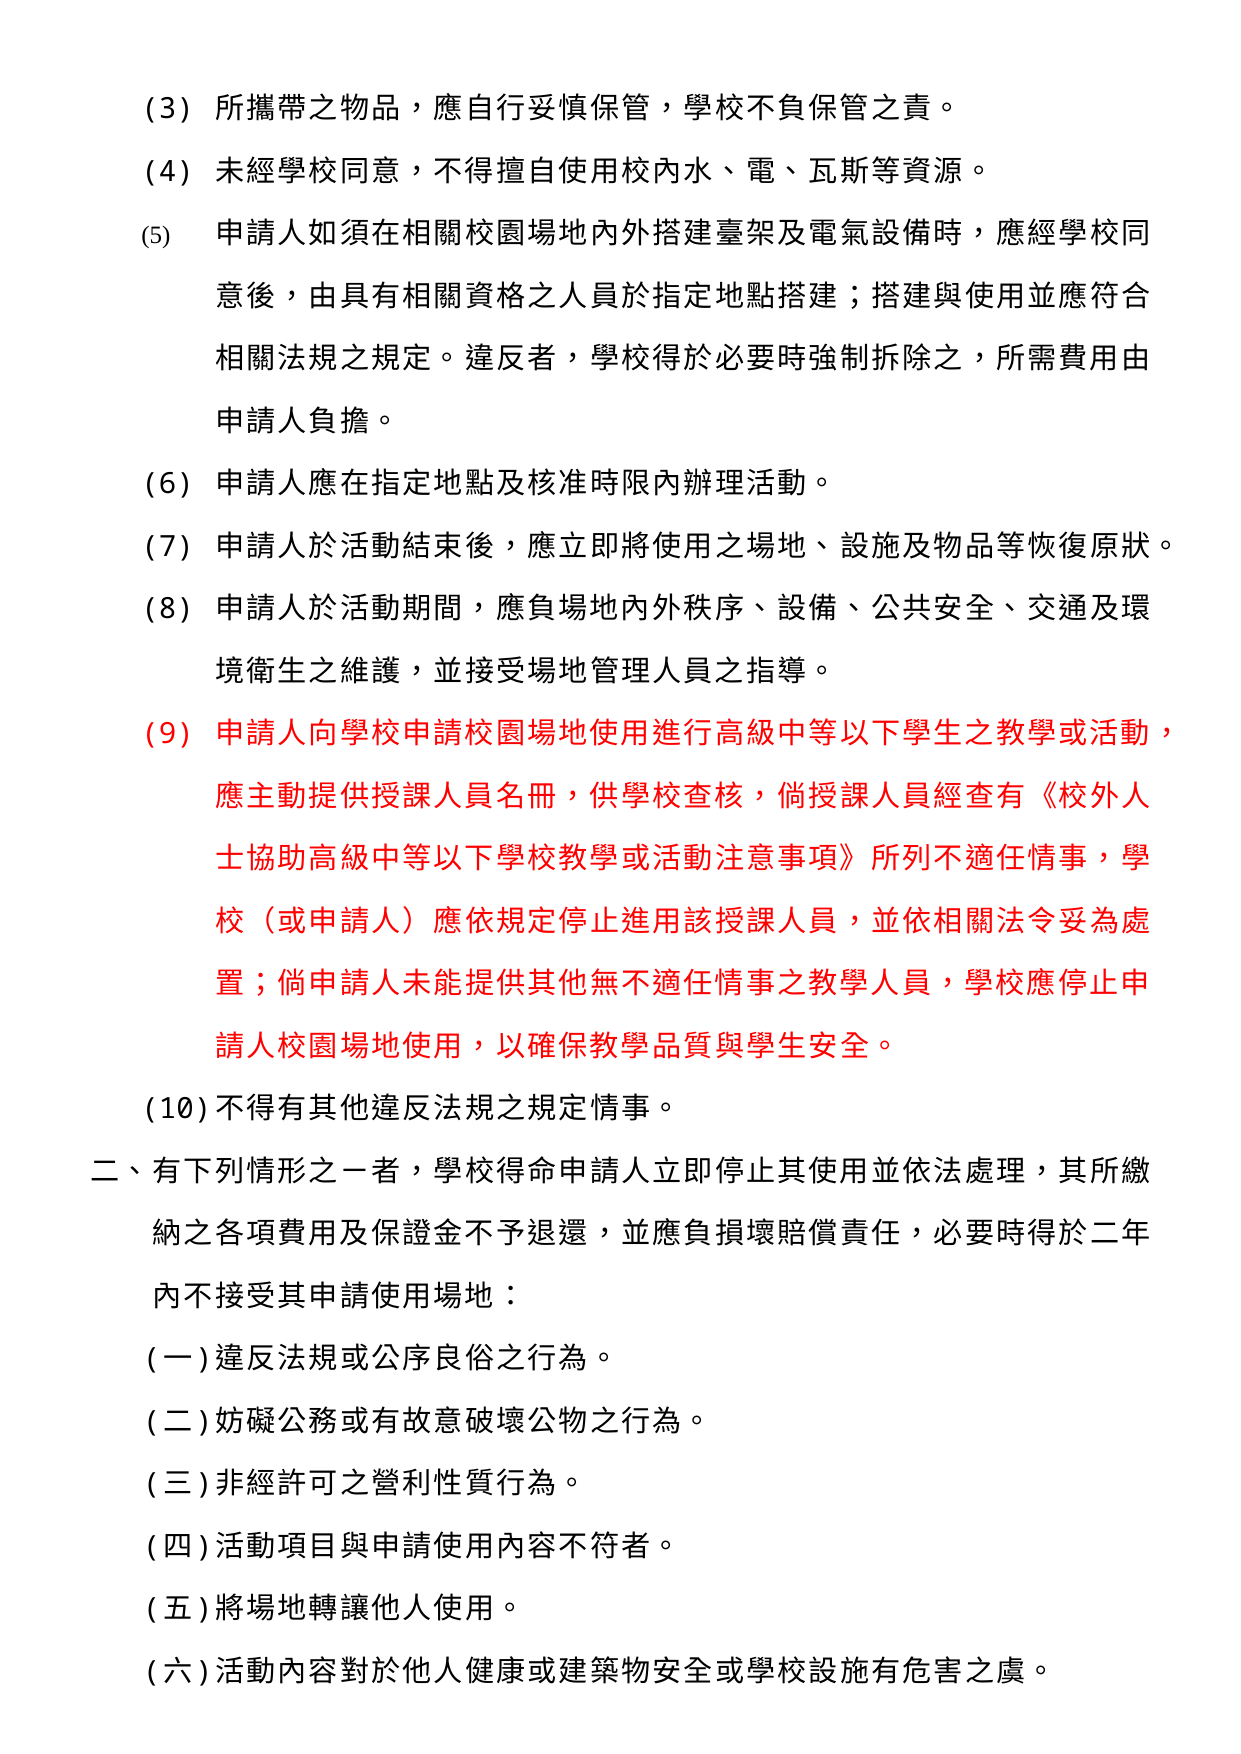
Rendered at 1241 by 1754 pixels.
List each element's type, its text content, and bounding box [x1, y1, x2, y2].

text (四)活動項目與申請使用內容不符者。 [139, 1502, 1151, 1564]
list 未經學校同意，不得擅自使用校內水、電、瓦斯等資源。 [139, 127, 1151, 189]
list 申請人應在指定地點及核准時限內辦理活動。 [139, 439, 1151, 502]
list 申請人於活動期間，應負場地內外秩序、設備、公共安全、交通及環境衛生之維護，並接受場地管理人員之指導。 [139, 564, 1151, 689]
text (五)將場地轉讓他人使用。 [139, 1564, 1151, 1627]
list 所攜帶之物品，應自行妥慎保管，學校不負保管之責。 [139, 64, 1151, 127]
list 不得有其他違反法規之規定情事。 [139, 1064, 1151, 1127]
text (三)非經許可之營利性質行為。 [139, 1439, 1151, 1502]
text 二、有下列情形之ㄧ者，學校得命申請人立即停止其使用並依法處理，其所繳納之各項費用及保證金不予退還，並應負損壞賠償責任，必要時得於二年內不接受其申請使用場地： [89, 1127, 1151, 1314]
text (二)妨礙公務或有故意破壞公物之行為。 [139, 1377, 1151, 1439]
list 申請人如須在相關校園場地內外搭建臺架及電氣設備時，應經學校同意後，由具有相關資格之人員於指定地點搭建；搭建與使用並應符合相關法規之規定。違反者，學校得於必要時強制拆除之，所需費用由申請人負擔。 [139, 189, 1151, 439]
text (六)活動內容對於他人健康或建築物安全或學校設施有危害之虞。 [139, 1627, 1151, 1689]
text (一)違反法規或公序良俗之行為。 [139, 1314, 1151, 1377]
list 申請人向學校申請校園場地使用進行高級中等以下學生之教學或活動，應主動提供授課人員名冊，供學校查核，倘授課人員經查有《校外人士協助高級中等以下學校教學或活動注意事項》所列不適任情事，學校（或申請人）應依規定停止進用該授課人員，並依相關法令妥為處置；倘申請人未能提供其他無不適任情事之教學人員，學校應停止申請人校園場地使用，以確保教學品質與學生安全。 [139, 689, 1151, 1064]
list 申請人於活動結束後，應立即將使用之場地、設施及物品等恢復原狀。 [139, 502, 1151, 564]
